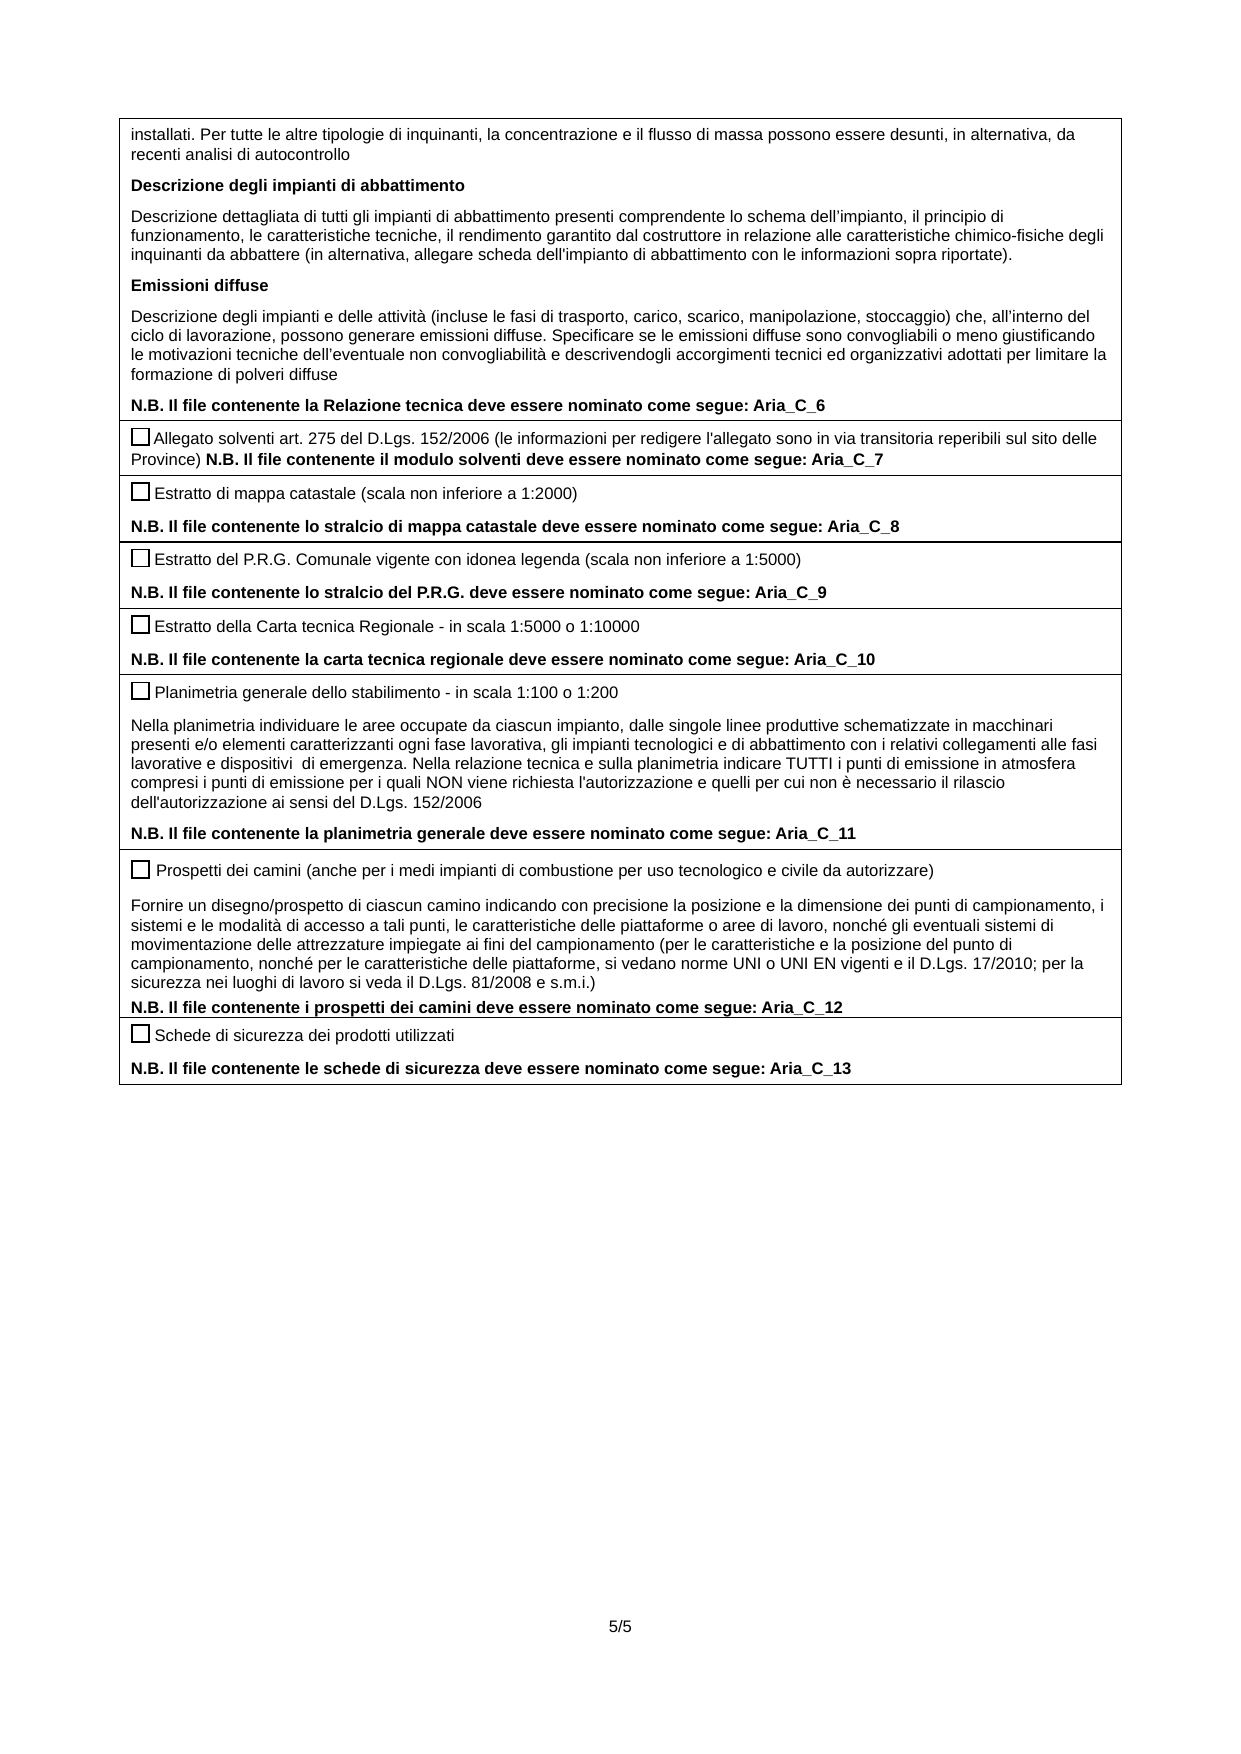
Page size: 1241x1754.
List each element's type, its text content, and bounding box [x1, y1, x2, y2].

table_cell Allegato solventi art. 275 del D.Lgs. 152/2006 (le informazioni per redigere l'allegato sono in via transitoria reperibili sul sito delle Province) N.B. Il file contenente il modulo solventi deve essere nominato come segue: Aria_C_7 [120, 421, 1121, 475]
table_cell Estratto del P.R.G. Comunale vigente con idonea legenda (scala non inferiore a 1:5000) N.B. Il file contenente lo stralcio del P.R.G. deve essere nominato come segue: Aria_C_9 [120, 543, 1121, 608]
table_cell Prospetti dei camini (anche per i medi impianti di combustione per uso tecnologico e civile da autorizzare) Fornire un disegno/prospetto di ciascun camino indicando con precisione la posizione e la dimensione dei punti di campionamento, i sistemi e le modalità di accesso a tali punti, le caratteristiche delle piattaforme o aree di lavoro, nonché gli eventuali sistemi di movimentazione delle attrezzature impiegate ai fini del campionamento (per le caratteristiche e la posizione del punto di campionamento, nonché per le caratteristiche delle piattaforme, si vedano norme UNI o UNI EN vigenti e il D.Lgs. 17/2010; per la sicurezza nei luoghi di lavoro si veda il D.Lgs. 81/2008 e s.m.i.) N.B. Il file contenente i prospetti dei camini deve essere nominato come segue: Aria_C_12 [120, 850, 1121, 1017]
table_cell Schede di sicurezza dei prodotti utilizzati N.B. Il file contenente le schede di sicurezza deve essere nominato come segue: Aria_C_13 [120, 1018, 1121, 1083]
table_cell Estratto della Carta tecnica Regionale - in scala 1:5000 o 1:10000 N.B. Il file contenente la carta tecnica regionale deve essere nominato come segue: Aria_C_10 [120, 609, 1121, 674]
table_cell Planimetria generale dello stabilimento - in scala 1:100 o 1:200 Nella planimetria individuare le aree occupate da ciascun impianto, dalle singole linee produttive schematizzate in macchinari presenti e/o elementi caratterizzanti ogni fase lavorativa, gli impianti tecnologici e di abbattimento con i relativi collegamenti alle fasi lavorative e dispositivi di emergenza. Nella relazione tecnica e sulla planimetria indicare TUTTI i punti di emissione in atmosfera compresi i punti di emissione per i quali NON viene richiesta l'autorizzazione e quelli per cui non è necessario il rilascio dell'autorizzazione ai sensi del D.Lgs. 152/2006 N.B. Il file contenente la planimetria generale deve essere nominato come segue: Aria_C_11 [120, 675, 1121, 848]
table_cell installati. Per tutte le altre tipologie di inquinanti, la concentrazione e il flusso di massa possono essere desunti, in alternativa, da recenti analisi di autocontrollo Descrizione degli impianti di abbattimento Descrizione dettagliata di tutti gli impianti di abbattimento presenti comprendente lo schema dell’impianto, il principio di funzionamento, le caratteristiche tecniche, il rendimento garantito dal costruttore in relazione alle caratteristiche chimico-fisiche degli inquinanti da abbattere (in alternativa, allegare scheda dell'impianto di abbattimento con le informazioni sopra riportate). Emissioni diffuse Descrizione degli impianti e delle attività (incluse le fasi di trasporto, carico, scarico, manipolazione, stoccaggio) che, all’interno del ciclo di lavorazione, possono generare emissioni diffuse. Specificare se le emissioni diffuse sono convogliabili o meno giustificando le motivazioni tecniche dell’eventuale non convogliabilità e descrivendogli accorgimenti tecnici ed organizzativi adottati per limitare la formazione di polveri diffuse N.B. Il file contenente la Relazione tecnica deve essere nominato come segue: Aria_C_6 [120, 119, 1121, 420]
table_cell Estratto di mappa catastale (scala non inferiore a 1:2000) N.B. Il file contenente lo stralcio di mappa catastale deve essere nominato come segue: Aria_C_8 [120, 476, 1121, 541]
